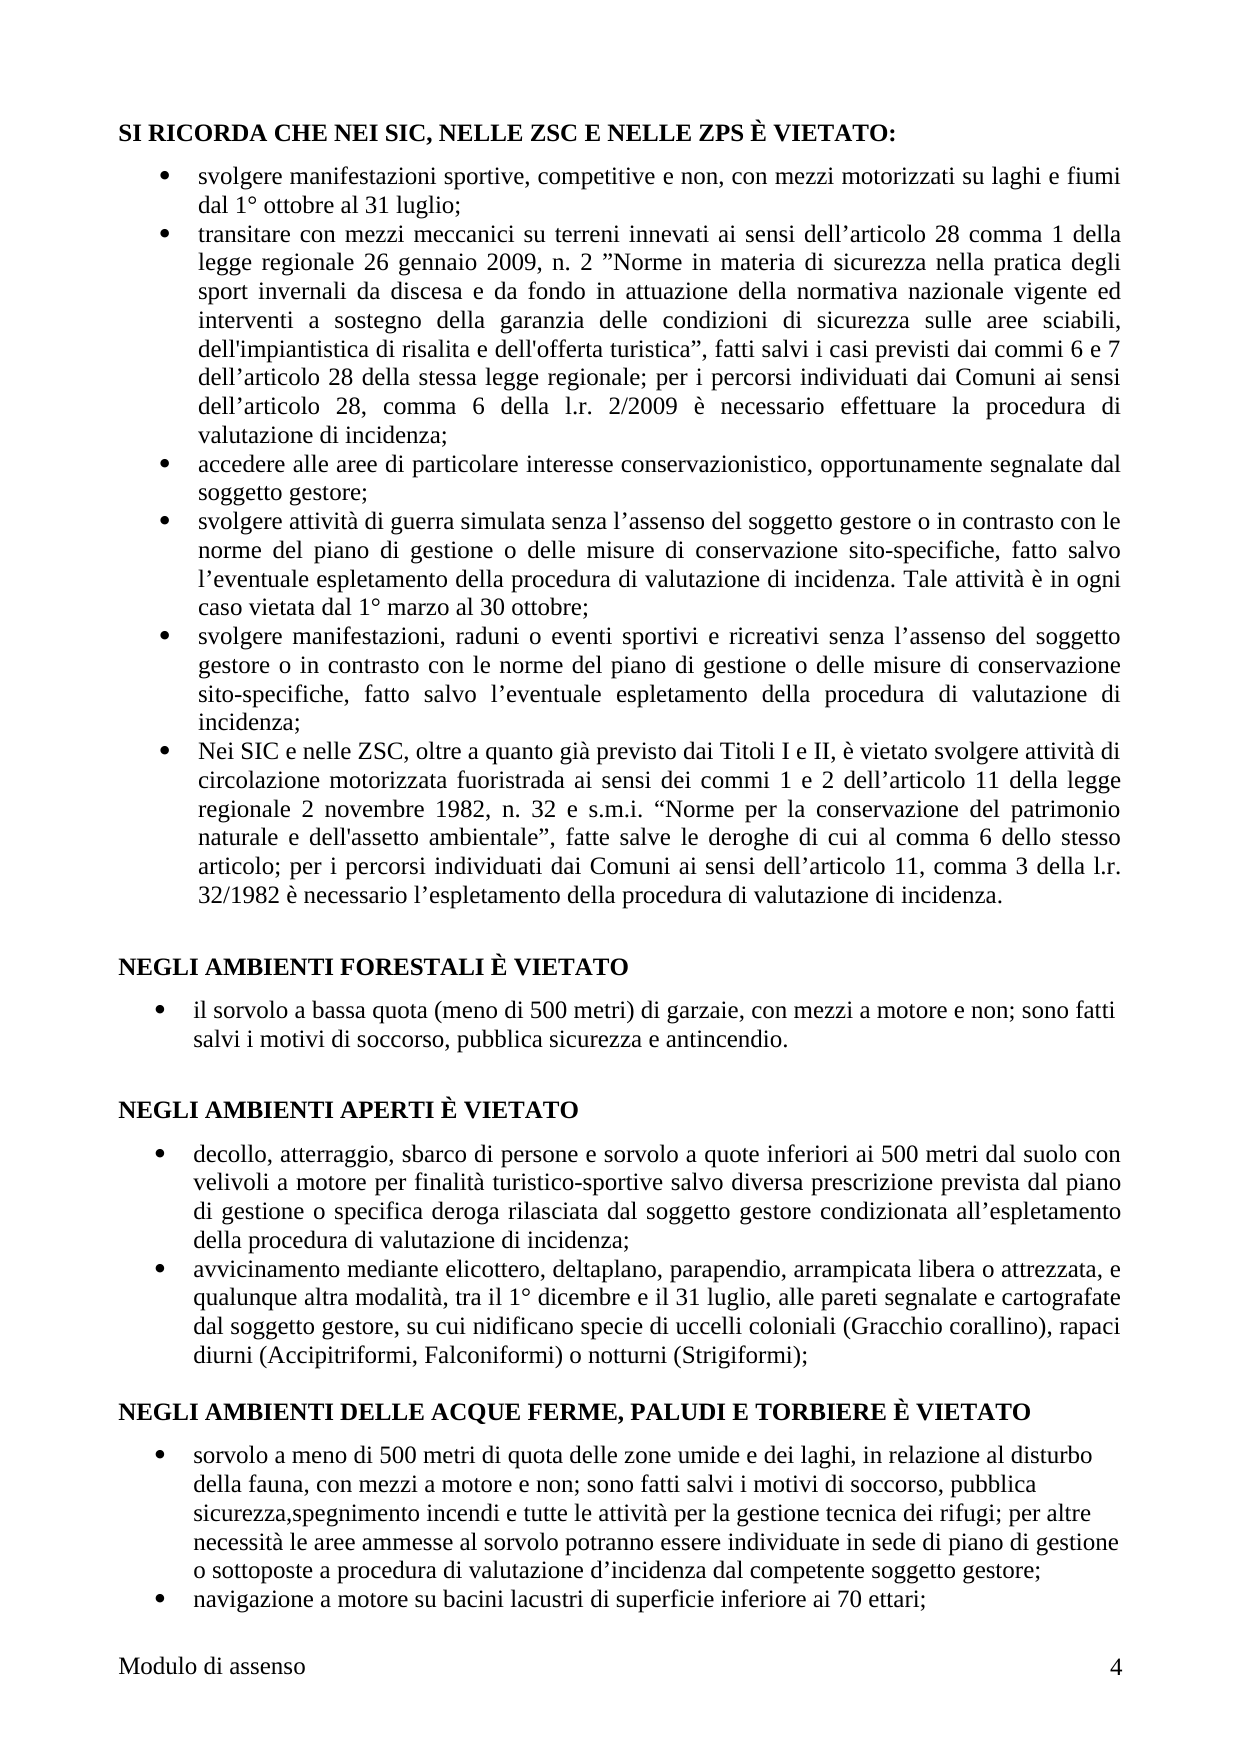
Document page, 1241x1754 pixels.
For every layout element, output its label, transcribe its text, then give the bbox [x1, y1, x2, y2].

text NEGLI AMBIENTI DELLE ACQUE FERME, PALUDI E TORBIERE È VIETATO [118, 1397, 1122, 1426]
list sorvolo a meno di 500 metri di quota delle zone umide e dei laghi, in relazione al disturbo della fauna, con mezzi a motore e non; sono fatti salvi i motivi di soccorso, pubblica sicurezza,spegnimento incendi e tutte le attività per la gestione tecnica dei rifugi; per altre necessità le aree ammesse al sorvolo potranno essere individuate in sede di piano di gestione o sottoposte a procedura di valutazione d’incidenza dal competente soggetto gestore; [156, 1441, 1122, 1584]
list decollo, atterraggio, sbarco di persone e sorvolo a quote inferiori ai 500 metri dal suolo con velivoli a motore per finalità turistico-sportive salvo diversa prescrizione prevista dal piano di gestione o specifica deroga rilasciata dal soggetto gestore condizionata all’espletamento della procedura di valutazione di incidenza; [156, 1139, 1122, 1254]
list transitare con mezzi meccanici su terreni innevati ai sensi dell’articolo 28 comma 1 della legge regionale 26 gennaio 2009, n. 2 ”Norme in materia di sicurezza nella pratica degli sport invernali da discesa e da fondo in attuazione della normativa nazionale vigente ed interventi a sostegno della garanzia delle condizioni di sicurezza sulle aree sciabili, dell'impiantistica di risalita e dell'offerta turistica”, fatti salvi i casi previsti dai commi 6 e 7 dell’articolo 28 della stessa legge regionale; per i percorsi individuati dai Comuni ai sensi dell’articolo 28, comma 6 della l.r. 2/2009 è necessario effettuare la procedura di valutazione di incidenza; [160, 219, 1122, 449]
list navigazione a motore su bacini lacustri di superficie inferiore ai 70 ettari; [156, 1584, 1122, 1613]
list accedere alle aree di particolare interesse conservazionistico, opportunamente segnalate dal soggetto gestore; [160, 449, 1122, 506]
list svolgere manifestazioni sportive, competitive e non, con mezzi motorizzati su laghi e fiumi dal 1° ottobre al 31 luglio; [160, 161, 1122, 219]
list Nei SIC e nelle ZSC, oltre a quanto già previsto dai Titoli I e II, è vietato svolgere attività di circolazione motorizzata fuoristrada ai sensi dei commi 1 e 2 dell’articolo 11 della legge regionale 2 novembre 1982, n. 32 e s.m.i. “Norme per la conservazione del patrimonio naturale e dell'assetto ambientale”, fatte salve le deroghe di cui al comma 6 dello stesso articolo; per i percorsi individuati dai Comuni ai sensi dell’articolo 11, comma 3 della l.r. 32/1982 è necessario l’espletamento della procedura di valutazione di incidenza. [160, 736, 1122, 909]
list svolgere attività di guerra simulata senza l’assenso del soggetto gestore o in contrasto con le norme del piano di gestione o delle misure di conservazione sito-specifiche, fatto salvo l’eventuale espletamento della procedura di valutazione di incidenza. Tale attività è in ogni caso vietata dal 1° marzo al 30 ottobre; [160, 506, 1122, 621]
text NEGLI AMBIENTI APERTI È VIETATO [118, 1096, 1122, 1124]
list svolgere manifestazioni, raduni o eventi sportivi e ricreativi senza l’assenso del soggetto gestore o in contrasto con le norme del piano di gestione o delle misure di conservazione sito-specifiche, fatto salvo l’eventuale espletamento della procedura di valutazione di incidenza; [160, 621, 1122, 736]
text NEGLI AMBIENTI FORESTALI È VIETATO [118, 952, 1122, 981]
list il sorvolo a bassa quota (meno di 500 metri) di garzaie, con mezzi a motore e non; sono fatti salvi i motivi di soccorso, pubblica sicurezza e antincendio. [156, 995, 1122, 1052]
text SI RICORDA CHE NEI SIC, NELLE ZSC E NELLE ZPS È VIETATO: [118, 118, 1122, 147]
list avvicinamento mediante elicottero, deltaplano, parapendio, arrampicata libera o attrezzata, e qualunque altra modalità, tra il 1° dicembre e il 31 luglio, alle pareti segnalate e cartografate dal soggetto gestore, su cui nidificano specie di uccelli coloniali (Gracchio corallino), rapaci diurni (Accipitriformi, Falconiformi) o notturni (Strigiformi); [156, 1254, 1122, 1369]
